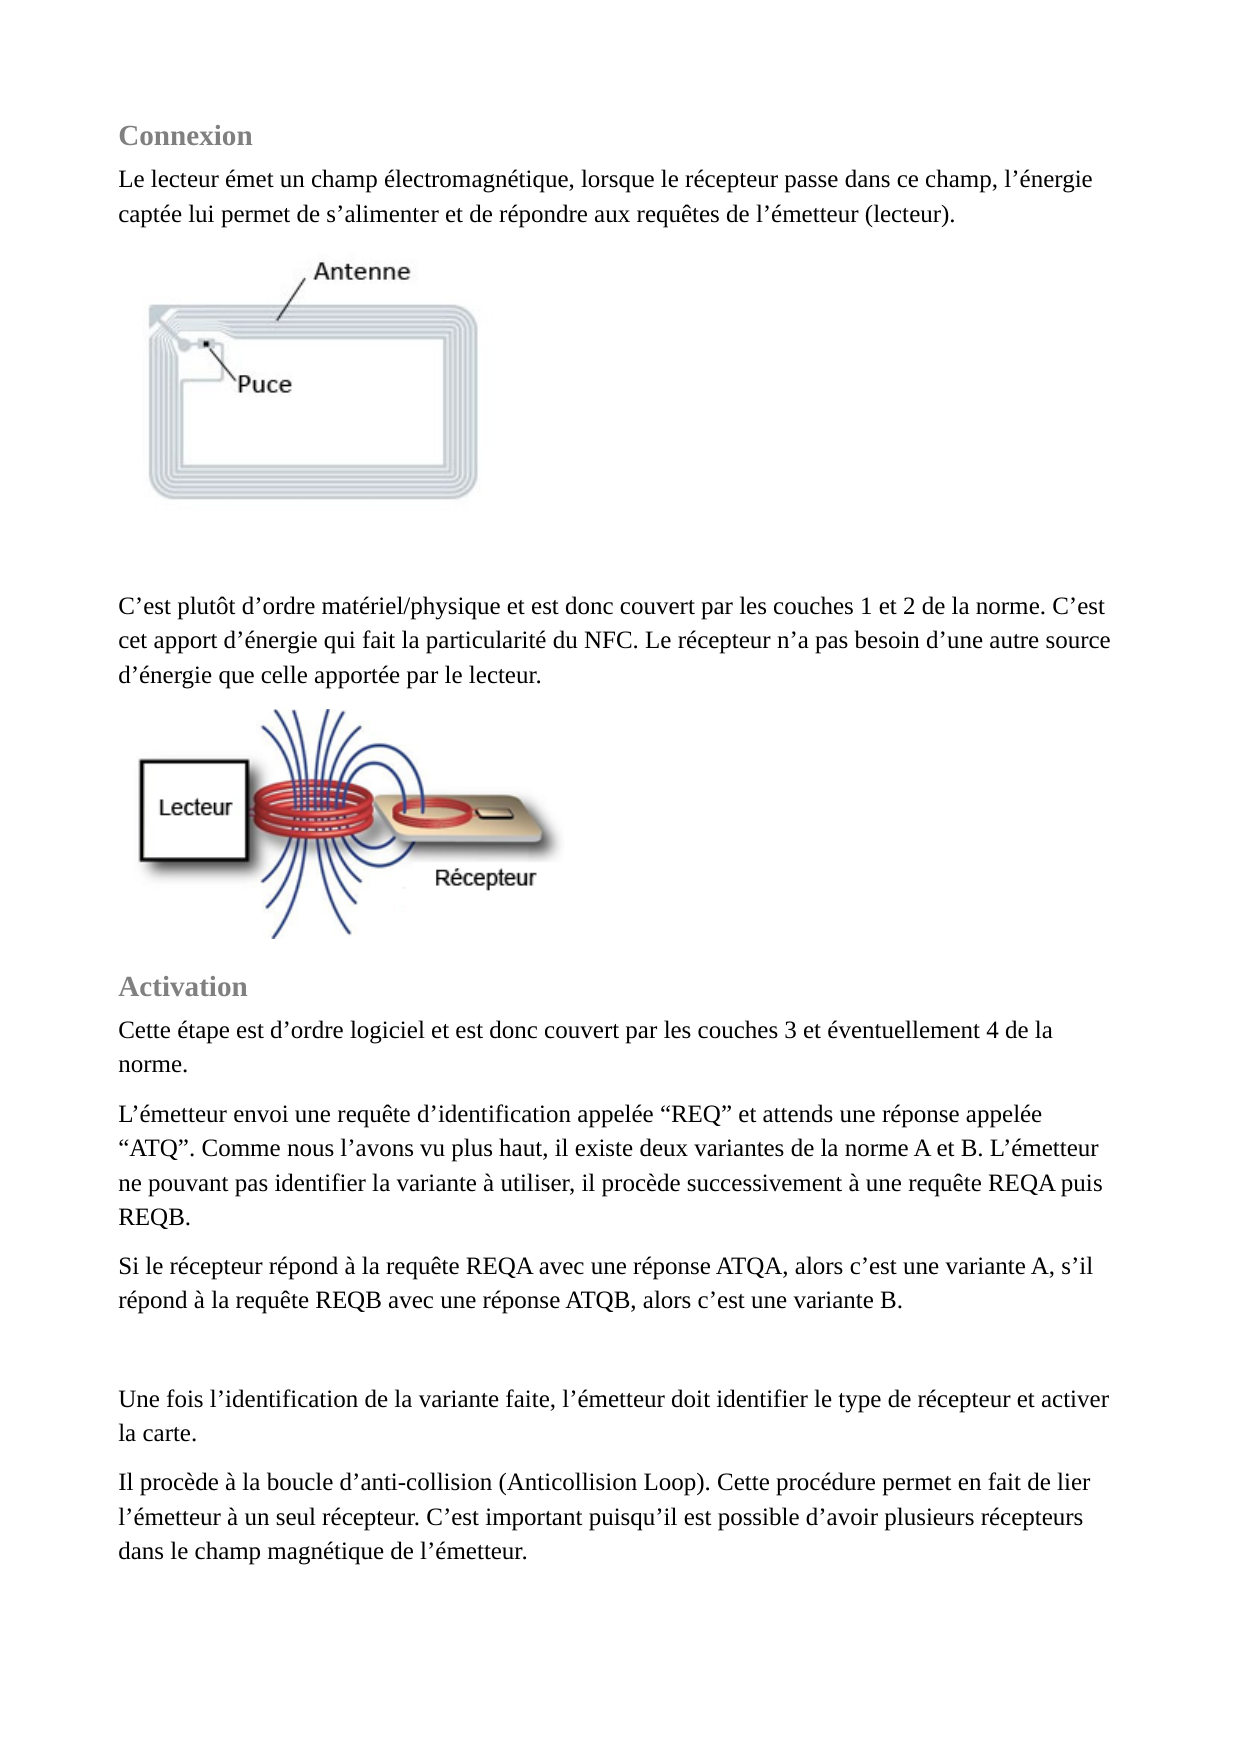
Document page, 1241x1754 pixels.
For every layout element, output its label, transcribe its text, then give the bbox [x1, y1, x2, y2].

text Il procède à la boucle d’anti-collision (Anticollision Loop). Cette procédure permet en fait de lier l’émetteur à un seul récepteur. C’est important puisqu’il est possible d’avoir plusieurs récepteurs dans le champ magnétique de l’émetteur. [118, 1467, 1122, 1565]
text Une fois l’identification de la variante faite, l’émetteur doit identifier le type de récepteur et activer la carte. [118, 1384, 1122, 1447]
picture [131, 709, 565, 939]
subtitle Connexion [118, 118, 1122, 152]
picture [118, 247, 509, 512]
text Cette étape est d’ordre logiciel et est donc couvert par les couches 3 et éventuellement 4 de la norme. [118, 1015, 1122, 1078]
subtitle Activation [118, 969, 1122, 1003]
text C’est plutôt d’ordre matériel/physique et est donc couvert par les couches 1 et 2 de la norme. C’est cet apport d’énergie qui fait la particularité du NFC. Le récepteur n’a pas besoin d’une autre source d’énergie que celle apportée par le lecteur. [118, 591, 1122, 689]
text Le lecteur émet un champ électromagnétique, lorsque le récepteur passe dans ce champ, l’énergie captée lui permet de s’alimenter et de répondre aux requêtes de l’émetteur (lecteur). [118, 164, 1122, 227]
text L’émetteur envoi une requête d’identification appelée “REQ” et attends une réponse appelée “ATQ”. Comme nous l’avons vu plus haut, il existe deux variantes de la norme A et B. L’émetteur ne pouvant pas identifier la variante à utiliser, il procède successivement à une requête REQA puis REQB. [118, 1099, 1122, 1231]
text Si le récepteur répond à la requête REQA avec une réponse ATQA, alors c’est une variante A, s’il répond à la requête REQB avec une réponse ATQB, alors c’est une variante B. [118, 1251, 1122, 1314]
